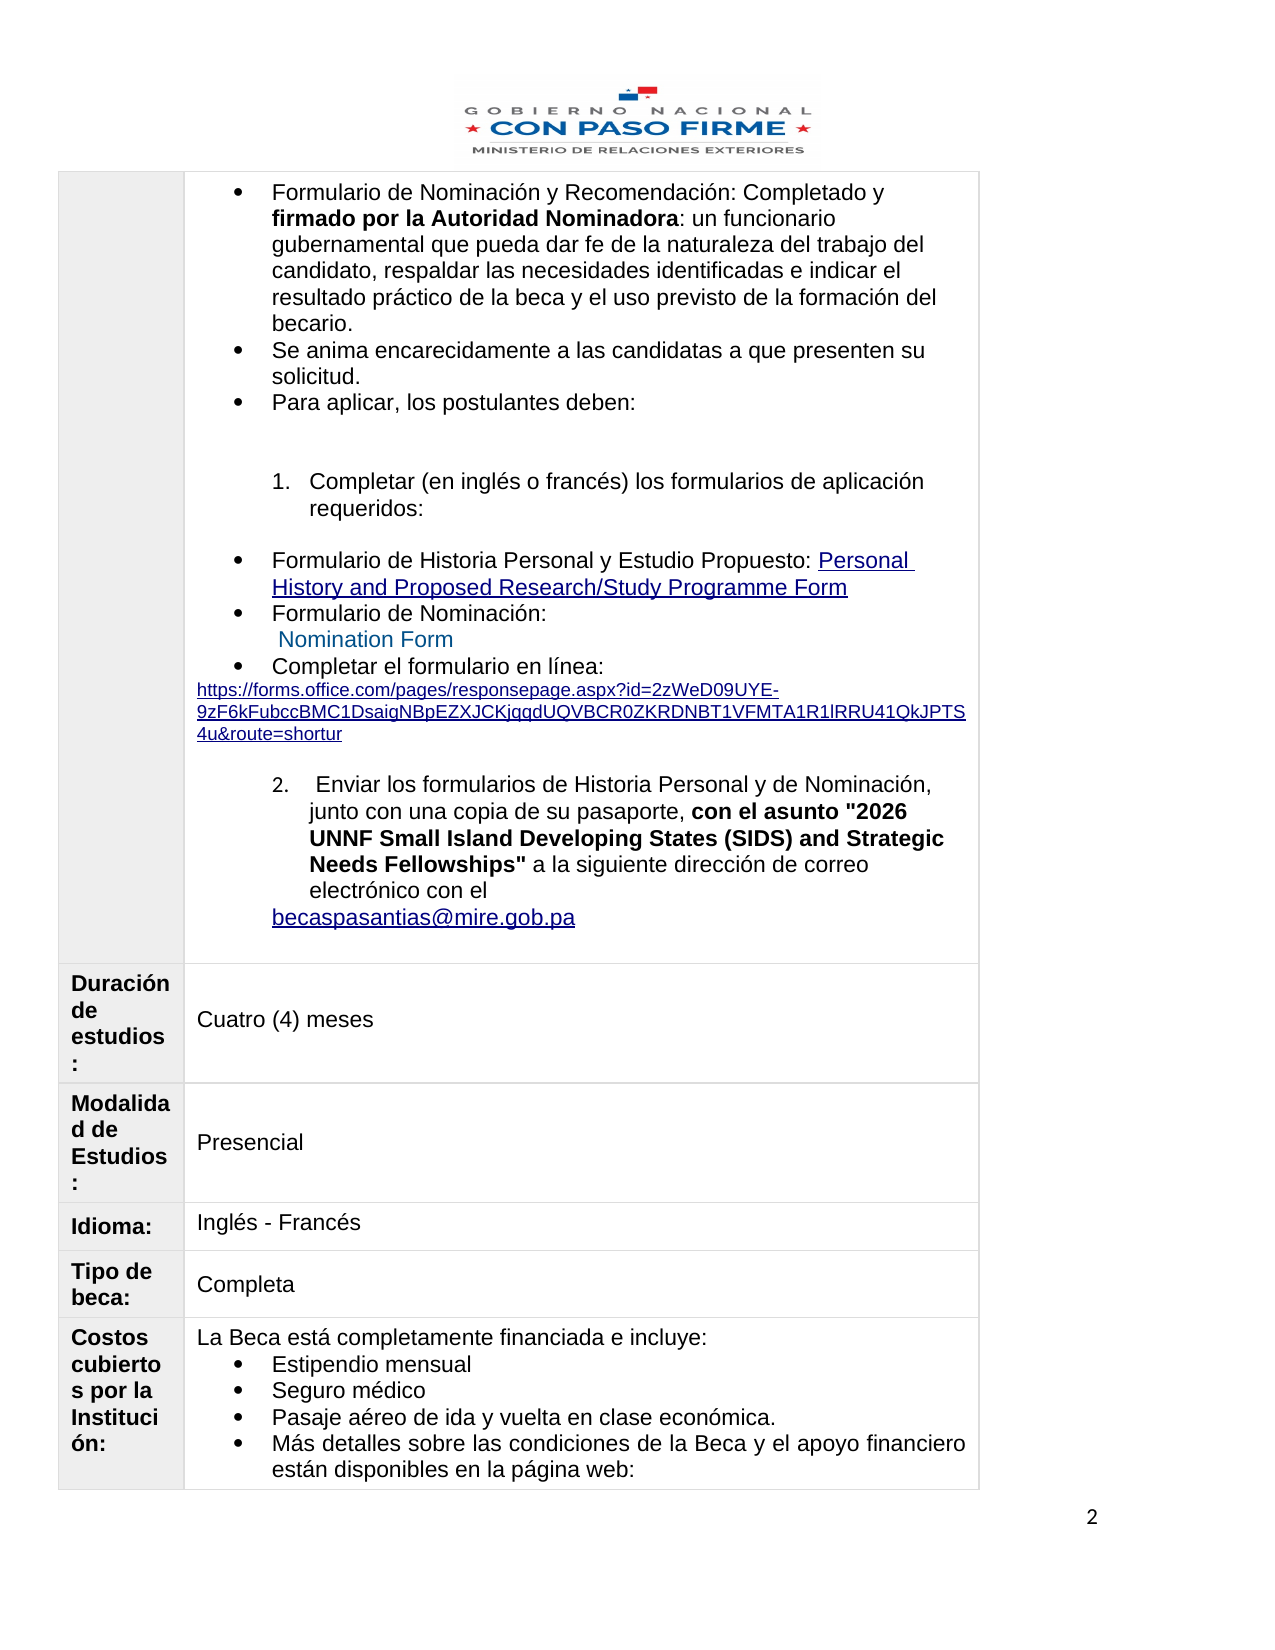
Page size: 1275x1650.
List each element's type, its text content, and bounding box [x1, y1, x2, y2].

table_cell Costos cubiertos por la Institución: [59, 1318, 183, 1489]
table_cell Cuatro (4) meses [185, 964, 978, 1082]
table_cell Presencial [185, 1084, 978, 1202]
table_cell Tipo de beca: [59, 1251, 183, 1317]
table_cell Completa [185, 1251, 978, 1317]
table_cell Inglés - Francés [185, 1203, 978, 1250]
table_cell Modalidad de Estudios: [59, 1084, 183, 1202]
table_cell [59, 172, 183, 963]
table_cell La Beca está completamente financiada e incluye: Estipendio mensual Seguro médico Pasaje aéreo de ida y vuelta en clase económica. Más detalles sobre las condiciones de la Beca y el apoyo financiero están disponibles en la página web: [185, 1318, 978, 1489]
table_cell Idioma: [59, 1203, 183, 1250]
table_cell Duración de estudios: [59, 964, 183, 1082]
table_cell Dirigido a: Todo Público Requisitos: Tener entre 25 y 45 años Haber completado satisfactoriamente un título universitario. Ser funcionarios gubernamentales de países en desarrollo que se ocupen directamente de cuestiones relacionadas con los asuntos oceánicos y el derecho del mar. Identificar dos necesidades estratégicas en materia oceánica y el derecho del mar para sus países que deban abordarse. No deben tener ninguna obligación no relacionada con la beca durante todo este período, a menos que la División de Asuntos Oceánicos y del Derecho del Mar, Oficina de Asuntos Jurídicos, autorice lo contrario. Completar los formularios de solicitud requeridos. Completar el formulario en línea, cuyo enlace se proporciona en el formulario de solicitud. Formulario de Solicitud: Completado y firmado por el candidato, este formulario incluye información personal relevante, formación académica, historial laboral y una descripción de las necesidades identificadas. Formulario de Nominación y Recomendación: Completado y firmado por la Autoridad Nominadora: un funcionario gubernamental que pueda dar fe de la naturaleza del trabajo del candidato, respaldar las necesidades identificadas e indicar el resultado práctico de la beca y el uso previsto de la formación del becario. Se anima encarecidamente a las candidatas a que presenten su solicitud. Para aplicar, los postulantes deben: Completar (en inglés o francés) los formularios de aplicación requeridos: Formulario de Historia Personal y Estudio Propuesto: Personal History and Proposed Research/Study Programme Form Formulario de Nominación: Nomination Form Completar el formulario en línea: https://forms.office.com/pages/responsepage.aspx?id=2zWeD09UYE-9zF6kFubccBMC1DsaigNBpEZXJCKjqqdUQVBCR0ZKRDNBT1VFMTA1R1lRRU41QkJPTS4u&route=shortur Enviar los formularios de Historia Personal y de Nominación, junto con una copia de su pasaporte, con el asunto "2026 UNNF Small Island Developing States (SIDS) and Strategic Needs Fellowships" a la siguiente dirección de correo electrónico con el becaspasantias@mire.gob.pa [185, 172, 978, 963]
